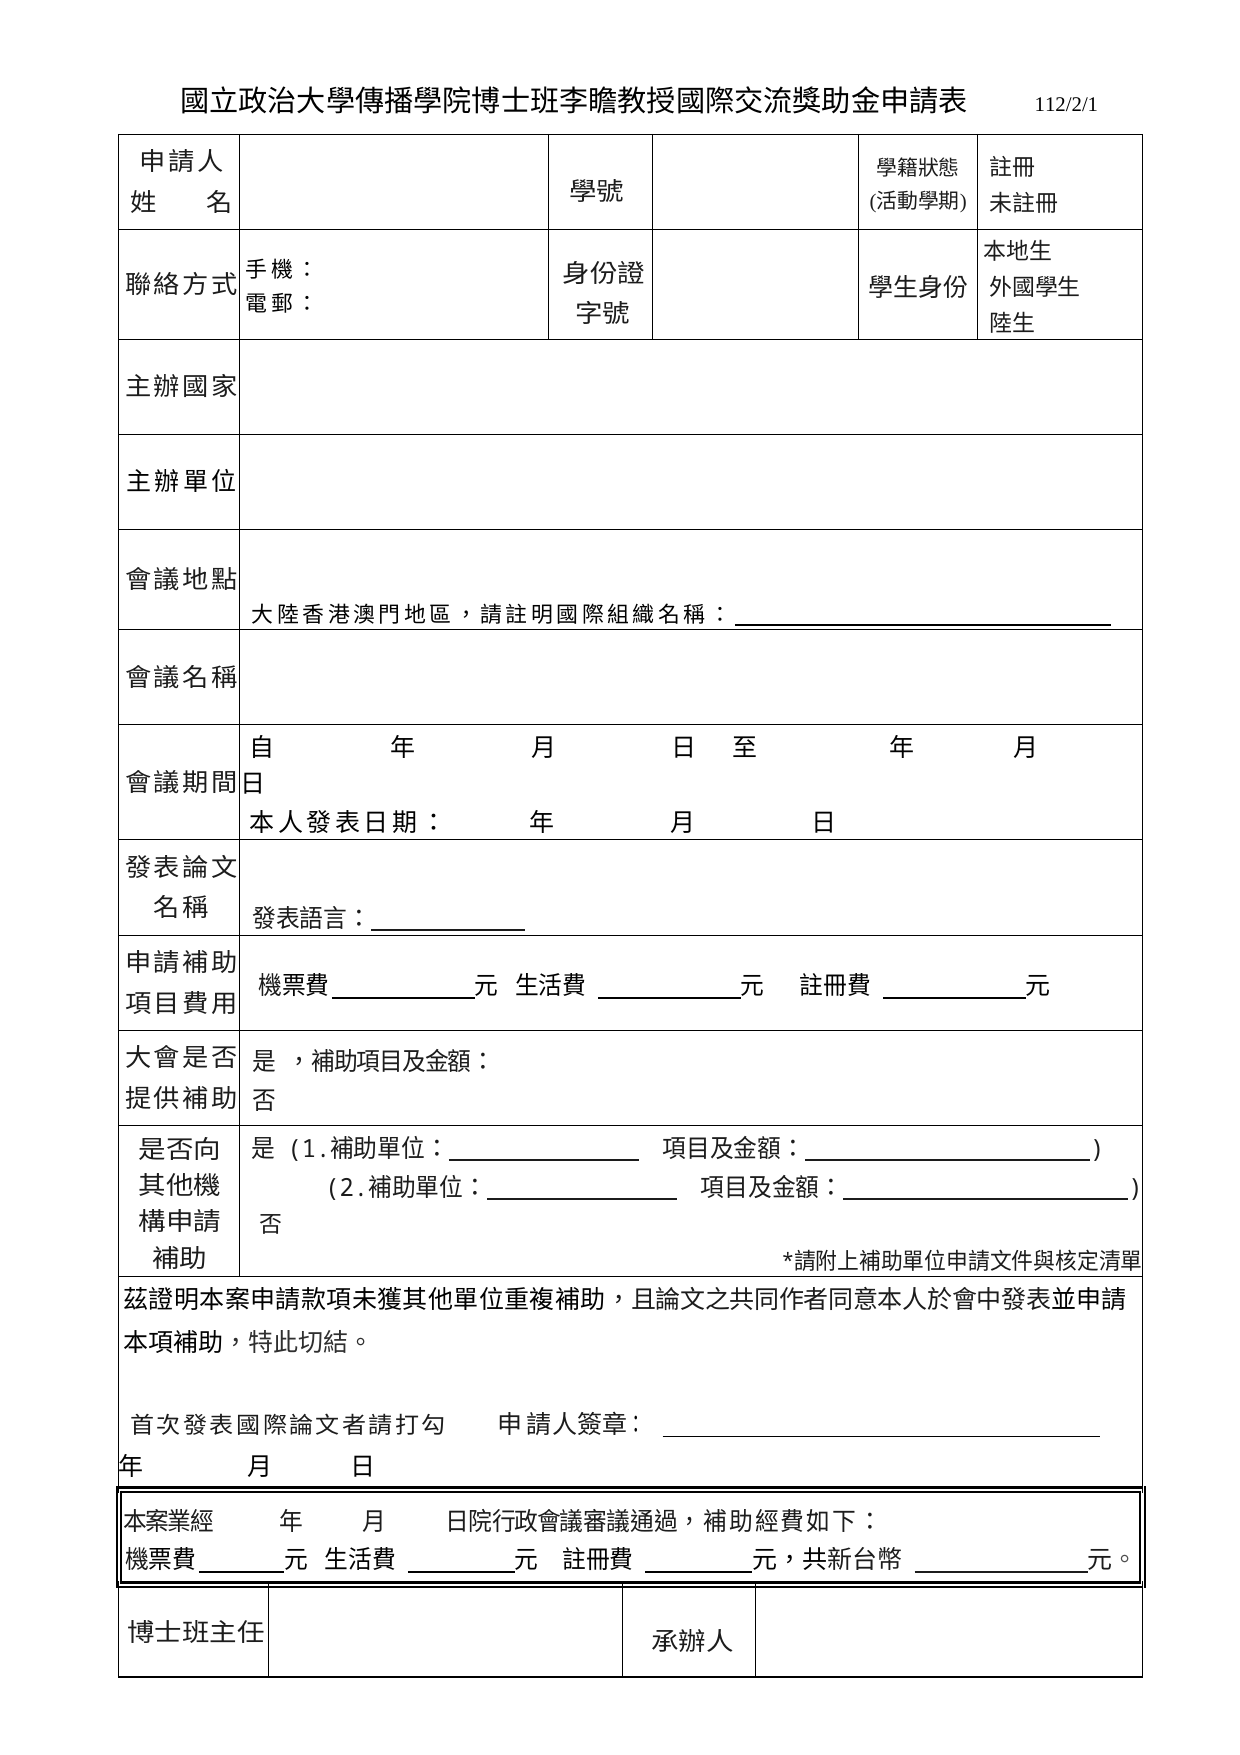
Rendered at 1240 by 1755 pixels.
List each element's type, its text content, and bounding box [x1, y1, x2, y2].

table_cell [240, 340, 1142, 433]
table_cell 󠄀󠄀 是 ，補助項目及金額： 󠄀󠄀 否 [240, 1031, 1142, 1124]
table_header 學號 [549, 135, 652, 229]
table_cell 是否向其他機構申請補助 [119, 1126, 239, 1276]
table_cell 承辦人 [623, 1588, 755, 1676]
table_cell 學生身份 [859, 230, 977, 338]
table_cell 會議地點 [119, 530, 239, 629]
table_cell [240, 630, 1142, 724]
table_cell 主辦國家 [119, 340, 239, 433]
table_cell 茲證明本案申請款項未獲其他單位重複補助，且論文之共同作者同意本人於會中發表並申請 本項補助，特此切結。󠄀 󠄀󠄀 首次發表國際論文者請打勾 申請人簽章： 年 月 日 [119, 1277, 1142, 1486]
table_cell [269, 1588, 622, 1676]
table_cell 自 年 月 日 至 年 月 日 本人發表日期： 年 月 日 [240, 725, 1142, 839]
table_cell 󠄀󠄀 大陸香港澳門地區，請註明國際組織名稱： [240, 530, 1142, 629]
table_cell 博士班主任 [119, 1588, 268, 1676]
table_cell 發表論文名稱 [119, 840, 239, 934]
table_cell 會議名稱 [119, 630, 239, 724]
table_cell 󠄀󠄀本地生 󠄀󠄀 外國學生 󠄀󠄀 陸生 [978, 230, 1142, 338]
table_cell 大會是否提供補助 [119, 1031, 239, 1124]
table_cell [240, 435, 1142, 528]
table_cell [653, 230, 858, 338]
table_cell 本案業經 年 月 日院行政會議審議通過，補助經費如下： 󠄀󠄀機票費 元 生活費 元 註冊費 元，共新台幣 元。 [122, 1493, 1139, 1581]
text 國立政治大學傳播學院博士班李瞻教授國際交流獎助金申請表 112/2/1 [106, 77, 1140, 119]
table_cell 聯絡方式 [119, 230, 239, 338]
table_header [240, 135, 548, 229]
table_header 學籍狀態 (活動學期) [859, 135, 977, 229]
table_cell 󠄀󠄀 機票費 元 生活費 元 註冊費 元 [240, 936, 1142, 1029]
table_header 󠄀󠄀 註冊 󠄀󠄀 未註冊 [978, 135, 1142, 229]
table_header [653, 135, 858, 229]
table_cell 󠄀󠄀發表語言： [240, 840, 1142, 934]
table_cell 身份證字號 [549, 230, 652, 338]
table_cell 手機： 電郵： [240, 230, 548, 338]
table_header 申請人 姓 名 [119, 135, 239, 229]
table_cell [756, 1588, 1142, 1676]
table_cell 申請補助項目費用 [119, 936, 239, 1029]
table_cell 󠄀󠄀 是 (1.補助單位： 項目及金額： ) (2.補助單位： 項目及金額： ) 󠄀󠄀 否 *請附上補助單位申請文件與核定清單 [240, 1126, 1142, 1276]
table_cell 主辦單位 [119, 435, 239, 528]
table_cell 會議期間 [119, 725, 239, 839]
